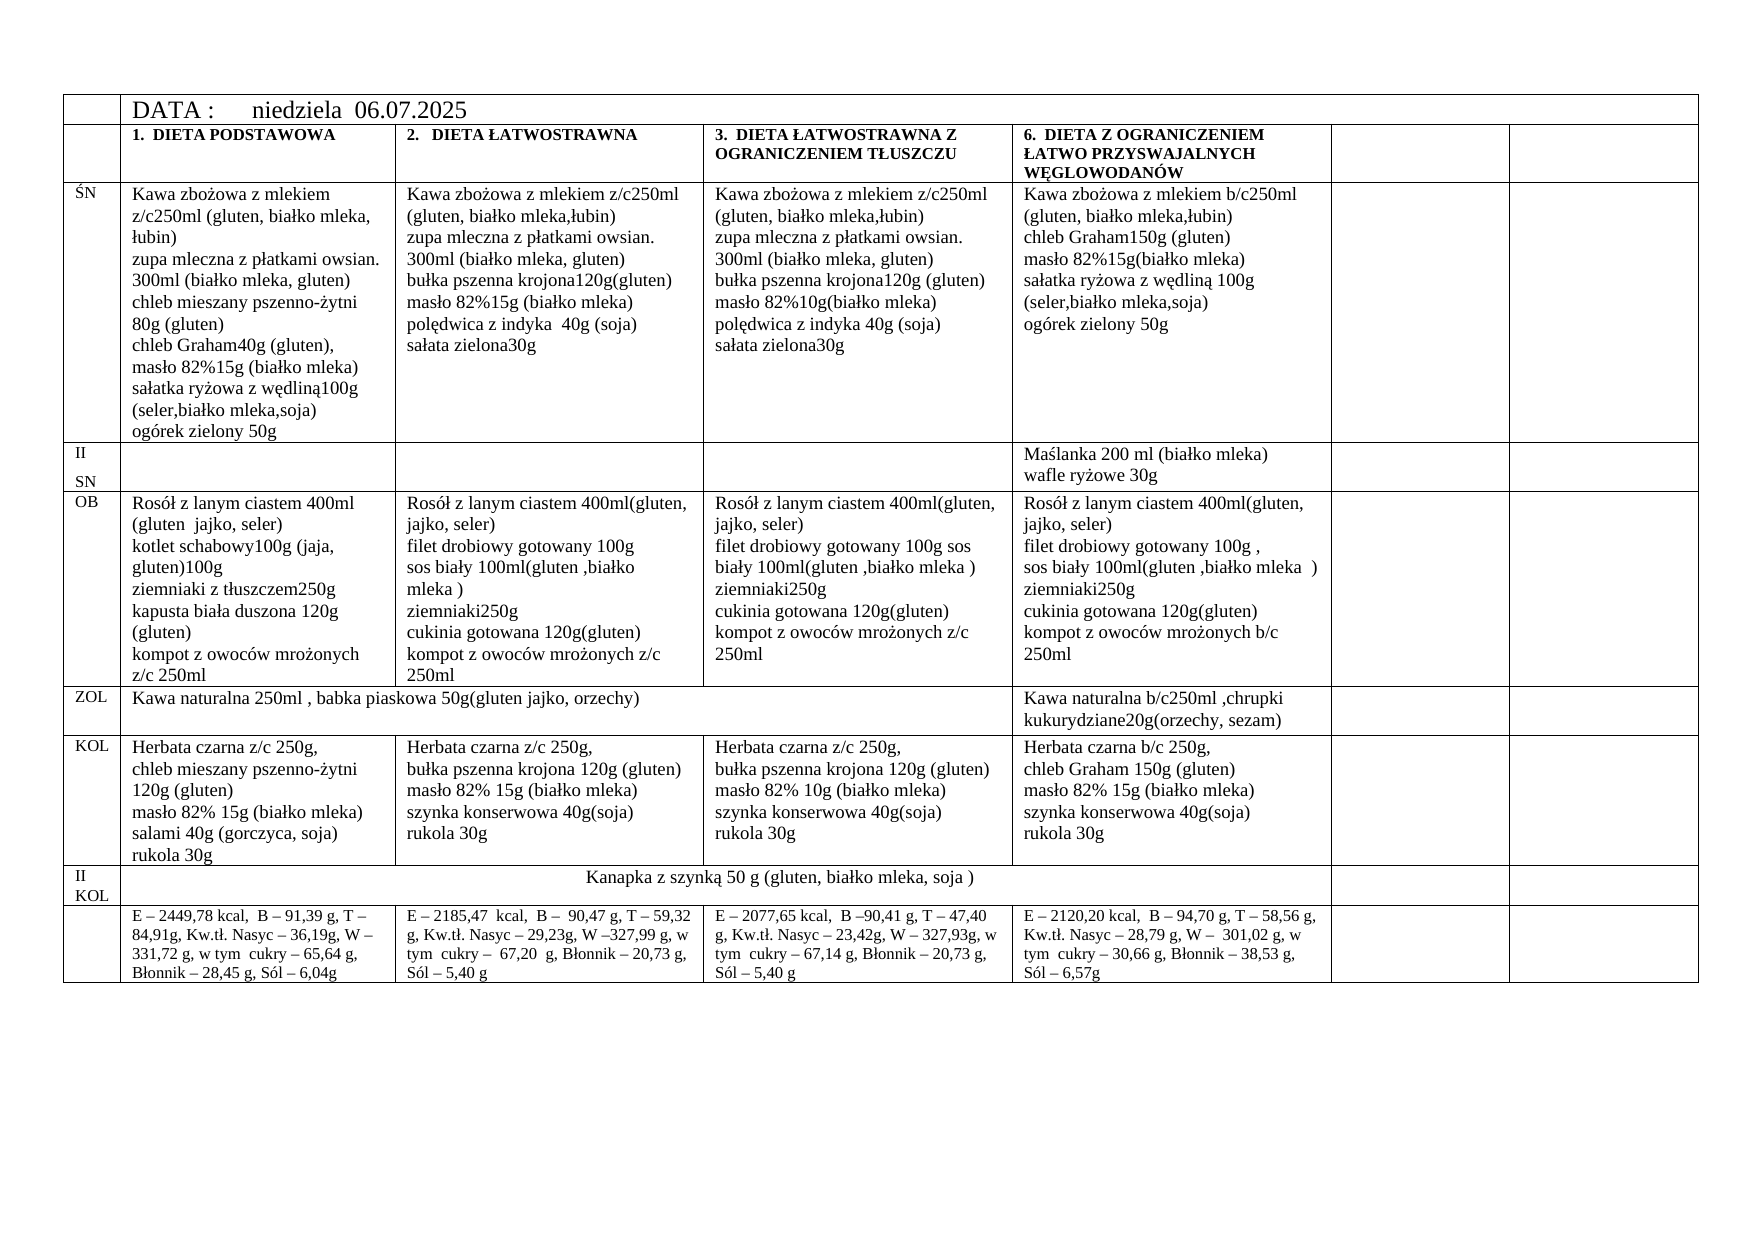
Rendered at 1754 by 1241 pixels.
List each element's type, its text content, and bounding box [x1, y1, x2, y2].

table_cell [1510, 866, 1698, 904]
table_cell Kawa zbożowa z mlekiem z/c250ml (gluten, białko mleka, łubin) zupa mleczna z płatkami owsian. 300ml (białko mleka, gluten) chleb mieszany pszenno-żytni 80g (gluten) chleb Graham40g (gluten), masło 82%15g (białko mleka) sałatka ryżowa z wędliną100g (seler,białko mleka,soja) ogórek zielony 50g [121, 183, 395, 442]
table_cell ZOL [64, 687, 120, 735]
table_cell [1332, 736, 1509, 865]
table_header [64, 95, 120, 123]
table_cell [1510, 736, 1698, 865]
table_cell ŚN [64, 183, 120, 442]
table_cell [1510, 906, 1698, 982]
table_cell 6. DIETA Z OGRANICZENIEM ŁATWO PRZYSWAJALNYCH WĘGLOWODANÓW [1013, 125, 1331, 182]
table_cell Herbata czarna z/c 250g, bułka pszenna krojona 120g (gluten) masło 82% 15g (białko mleka) szynka konserwowa 40g(soja) rukola 30g [396, 736, 703, 865]
table_cell [1332, 906, 1509, 982]
table_cell 2. DIETA ŁATWOSTRAWNA [396, 125, 703, 182]
table_cell [64, 125, 120, 182]
table_cell [1510, 183, 1698, 442]
table_cell Herbata czarna z/c 250g, chleb mieszany pszenno-żytni 120g (gluten) masło 82% 15g (białko mleka) salami 40g (gorczyca, soja) rukola 30g [121, 736, 395, 865]
table_cell [396, 443, 703, 491]
table_cell E – 2185,47 kcal, B – 90,47 g, T – 59,32 g, Kw.tł. Nasyc – 29,23g, W –327,99 g, w tym cukry – 67,20 g, Błonnik – 20,73 g, Sól – 5,40 g [396, 906, 703, 982]
table_cell [1510, 687, 1698, 735]
table_cell E – 2120,20 kcal, B – 94,70 g, T – 58,56 g, Kw.tł. Nasyc – 28,79 g, W – 301,02 g, w tym cukry – 30,66 g, Błonnik – 38,53 g, Sól – 6,57g [1013, 906, 1331, 982]
table_cell Kawa zbożowa z mlekiem b/c250ml (gluten, białko mleka,łubin) chleb Graham150g (gluten) masło 82%15g(białko mleka) sałatka ryżowa z wędliną 100g (seler,białko mleka,soja) ogórek zielony 50g [1013, 183, 1331, 442]
table_cell Maślanka 200 ml (białko mleka) wafle ryżowe 30g [1013, 443, 1331, 491]
table_cell Rosół z lanym ciastem 400ml(gluten, jajko, seler) filet drobiowy gotowany 100g , sos biały 100ml(gluten ,białko mleka ) ziemniaki250g cukinia gotowana 120g(gluten) kompot z owoców mrożonych b/c 250ml [1013, 492, 1331, 686]
table_cell Kawa naturalna 250ml , babka piaskowa 50g(gluten jajko, orzechy) [121, 687, 1012, 735]
table_cell [1510, 443, 1698, 491]
table_cell 3. DIETA ŁATWOSTRAWNA Z OGRANICZENIEM TŁUSZCZU [704, 125, 1012, 182]
table_cell [1332, 687, 1509, 735]
table_cell [704, 443, 1012, 491]
table_cell II KOL [64, 866, 120, 904]
table_cell [64, 906, 120, 982]
table_cell Kawa zbożowa z mlekiem z/c250ml (gluten, białko mleka,łubin) zupa mleczna z płatkami owsian. 300ml (białko mleka, gluten) bułka pszenna krojona120g (gluten) masło 82%10g(białko mleka) polędwica z indyka 40g (soja) sałata zielona30g [704, 183, 1012, 442]
table_cell [1510, 125, 1698, 182]
table_header DATA : niedziela 06.07.2025 [121, 95, 1698, 123]
table_cell 1. DIETA PODSTAWOWA [121, 125, 395, 182]
table_cell [1332, 125, 1509, 182]
table_cell [1510, 492, 1698, 686]
table_cell E – 2077,65 kcal, B –90,41 g, T – 47,40 g, Kw.tł. Nasyc – 23,42g, W – 327,93g, w tym cukry – 67,14 g, Błonnik – 20,73 g, Sól – 5,40 g [704, 906, 1012, 982]
table_cell Herbata czarna b/c 250g, chleb Graham 150g (gluten) masło 82% 15g (białko mleka) szynka konserwowa 40g(soja) rukola 30g [1013, 736, 1331, 865]
table_cell Rosół z lanym ciastem 400ml(gluten, jajko, seler) filet drobiowy gotowany 100g sos biały 100ml(gluten ,białko mleka ) ziemniaki250g cukinia gotowana 120g(gluten) kompot z owoców mrożonych z/c 250ml [396, 492, 703, 686]
table_cell Rosół z lanym ciastem 400ml (gluten jajko, seler) kotlet schabowy100g (jaja, gluten)100g ziemniaki z tłuszczem250g kapusta biała duszona 120g (gluten) kompot z owoców mrożonych z/c 250ml [121, 492, 395, 686]
table_cell Kawa zbożowa z mlekiem z/c250ml (gluten, białko mleka,łubin) zupa mleczna z płatkami owsian. 300ml (białko mleka, gluten) bułka pszenna krojona120g(gluten) masło 82%15g (białko mleka) polędwica z indyka 40g (soja) sałata zielona30g [396, 183, 703, 442]
table_cell Kanapka z szynką 50 g (gluten, białko mleka, soja ) [121, 866, 1331, 904]
table_cell Herbata czarna z/c 250g, bułka pszenna krojona 120g (gluten) masło 82% 10g (białko mleka) szynka konserwowa 40g(soja) rukola 30g [704, 736, 1012, 865]
table_cell Rosół z lanym ciastem 400ml(gluten, jajko, seler) filet drobiowy gotowany 100g sos biały 100ml(gluten ,białko mleka ) ziemniaki250g cukinia gotowana 120g(gluten) kompot z owoców mrożonych z/c 250ml [704, 492, 1012, 686]
table_cell [1332, 492, 1509, 686]
table_cell [1332, 183, 1509, 442]
table_cell Kawa naturalna b/c250ml ,chrupki kukurydziane20g(orzechy, sezam) [1013, 687, 1331, 735]
table_cell [1332, 443, 1509, 491]
table_cell [121, 443, 395, 491]
table_cell KOL [64, 736, 120, 865]
table_cell E – 2449,78 kcal, B – 91,39 g, T – 84,91g, Kw.tł. Nasyc – 36,19g, W – 331,72 g, w tym cukry – 65,64 g, Błonnik – 28,45 g, Sól – 6,04g [121, 906, 395, 982]
table_cell OB [64, 492, 120, 686]
table_cell II SN [64, 443, 120, 491]
table_cell [1332, 866, 1509, 904]
